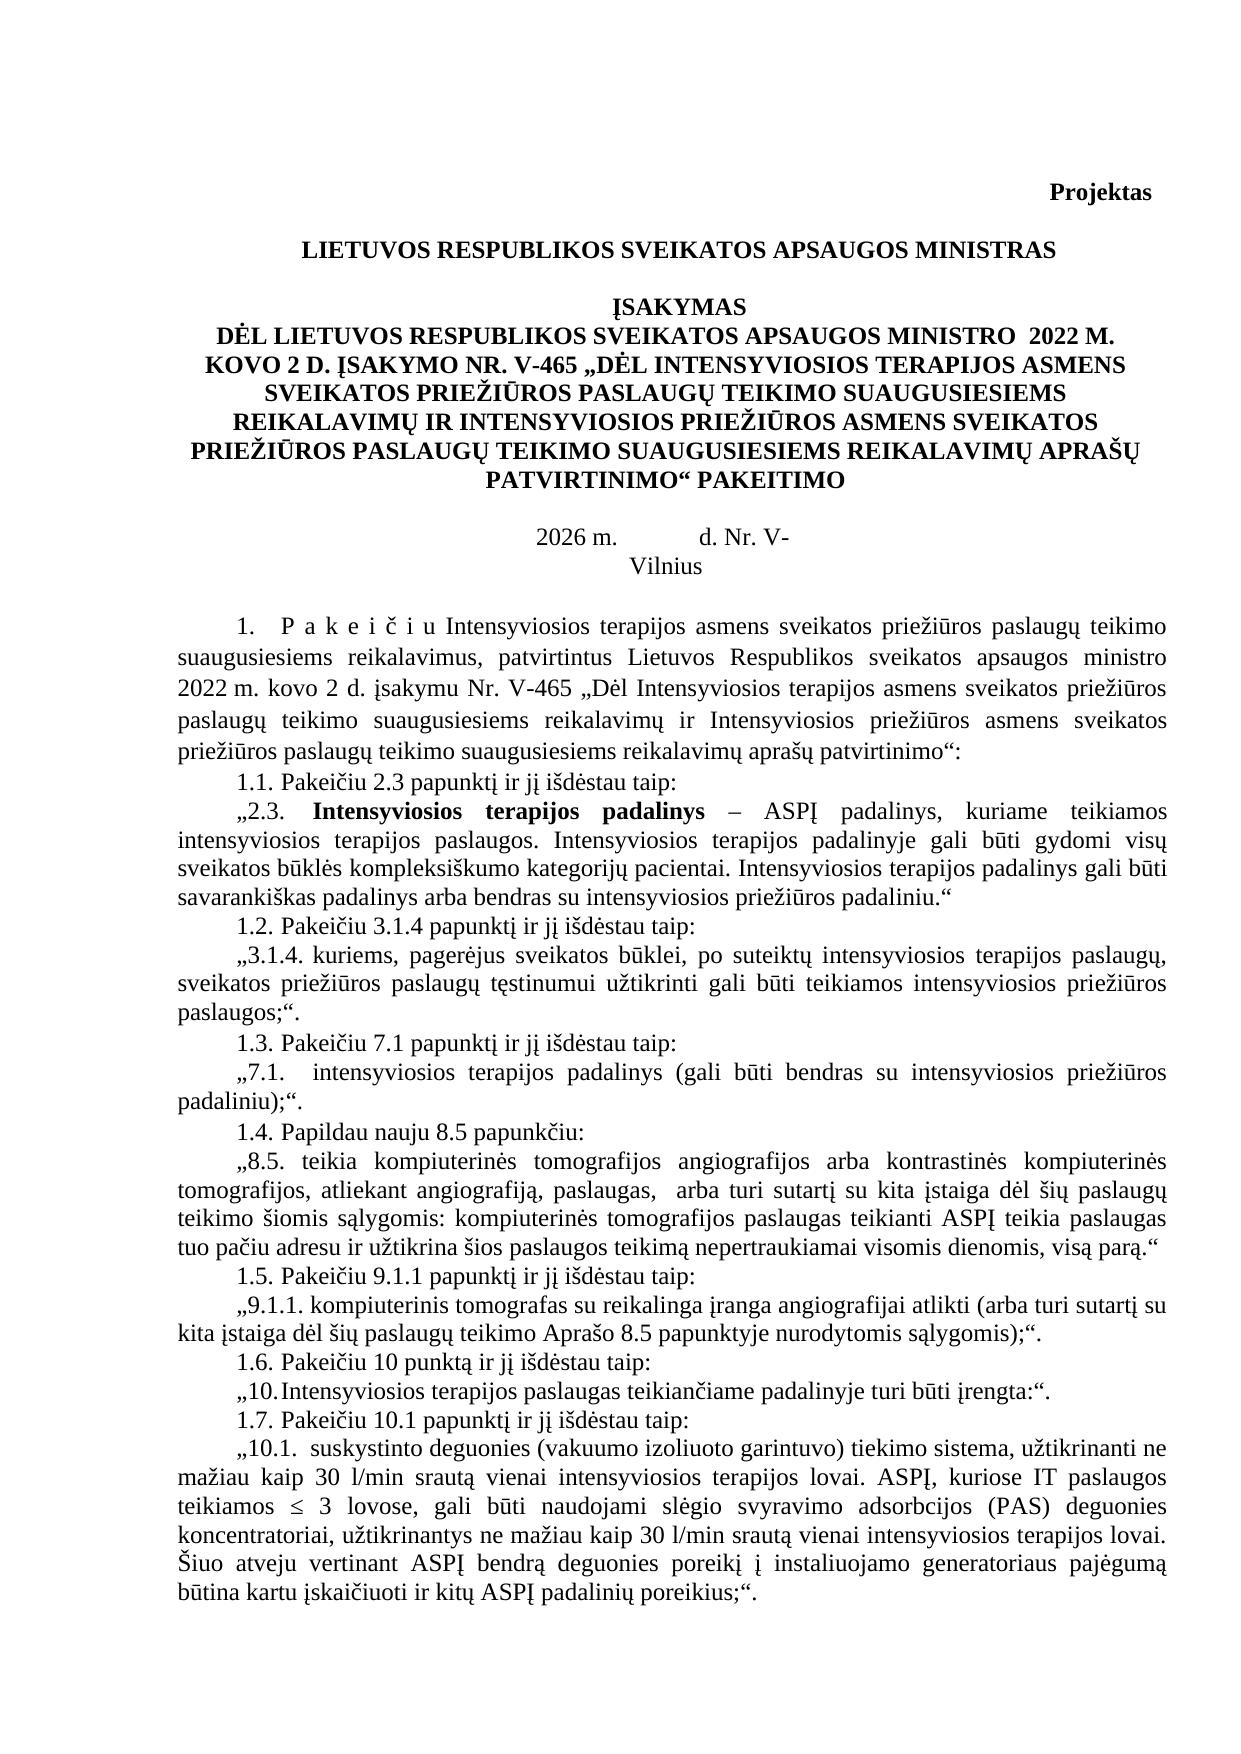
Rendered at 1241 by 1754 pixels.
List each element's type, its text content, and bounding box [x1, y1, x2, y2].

text Projektas [827, 177, 1181, 206]
text ĮSAKYMAS [177, 292, 1181, 321]
text 1.3. Pakeičiu 7.1 papunktį ir jį išdėstau taip: [177, 1026, 1168, 1057]
text „8.5. teikia kompiuterinės tomografijos angiografijos arba kontrastinės kompiuterinės tomografijos, atliekant angiografiją, paslaugas, arba turi sutartį su kita įstaiga dėl šių paslaugų teikimo šiomis sąlygomis: kompiuterinės tomografijos paslaugas teikianti ASPĮ teikia paslaugas tuo pačiu adresu ir užtikrina šios paslaugos teikimą nepertraukiamai visomis dienomis, visą parą.“ [177, 1146, 1168, 1261]
text 1.4. Papildau nauju 8.5 papunkčiu: [177, 1115, 1168, 1146]
text 1.5. Pakeičiu 9.1.1 papunktį ir jį išdėstau taip: [177, 1261, 1168, 1290]
text 1.1. Pakeičiu 2.3 papunktį ir jį išdėstau taip: [177, 765, 1168, 796]
text „10. Intensyviosios terapijos paslaugas teikiančiame padalinyje turi būti įrengta:“. [177, 1376, 1168, 1405]
text LIETUVOS RESPUBLIKOS SVEIKATOS APSAUGOS MINISTRAS [177, 235, 1181, 263]
text DĖL LIETUVOS RESPUBLIKOS SVEIKATOS APSAUGOS MINISTRO 2022 M. KOVO 2 D. ĮSAKYMO NR. V-465 „DĖL INTENSYVIOSIOS TERAPIJOS ASMENS SVEIKATOS PRIEŽIŪROS PASLAUGŲ TEIKIMO SUAUGUSIESIEMS REIKALAVIMŲ IR INTENSYVIOSIOS PRIEŽIŪROS ASMENS SVEIKATOS PRIEŽIŪROS PASLAUGŲ TEIKIMO SUAUGUSIESIEMS REIKALAVIMŲ APRAŠŲ PATVIRTINIMO“ PAKEITIMO [177, 321, 1154, 493]
text „9.1.1. kompiuterinis tomografas su reikalinga įranga angiografijai atlikti (arba turi sutartį su kita įstaiga dėl šių paslaugų teikimo Aprašo 8.5 papunktyje nurodytomis sąlygomis);“. [177, 1290, 1168, 1347]
text 1. P a k e i č i u Intensyviosios terapijos asmens sveikatos priežiūros paslaugų teikimo suaugusiesiems reikalavimus, patvirtintus Lietuvos Respublikos sveikatos apsaugos ministro 2022 m. kovo 2 d. įsakymu Nr. V-465 „Dėl Intensyviosios terapijos asmens sveikatos priežiūros paslaugų teikimo suaugusiesiems reikalavimų ir Intensyviosios priežiūros asmens sveikatos priežiūros paslaugų teikimo suaugusiesiems reikalavimų aprašų patvirtinimo“: [177, 608, 1168, 765]
text Vilnius [177, 551, 1154, 580]
text 2026 m. d. Nr. V- [177, 522, 1154, 551]
text „3.1.4. kuriems, pagerėjus sveikatos būklei, po suteiktų intensyviosios terapijos paslaugų, sveikatos priežiūros paslaugų tęstinumui užtikrinti gali būti teikiamos intensyviosios priežiūros paslaugos;“. [177, 940, 1168, 1026]
text „7.1. intensyviosios terapijos padalinys (gali būti bendras su intensyviosios priežiūros padaliniu);“. [177, 1057, 1168, 1115]
text 1.7. Pakeičiu 10.1 papunktį ir jį išdėstau taip: [177, 1405, 1168, 1433]
text 1.6. Pakeičiu 10 punktą ir jį išdėstau taip: [177, 1347, 1168, 1376]
text 1.2. Pakeičiu 3.1.4 papunktį ir jį išdėstau taip: [177, 911, 1168, 940]
text „10.1. suskystinto deguonies (vakuumo izoliuoto garintuvo) tiekimo sistema, užtikrinanti ne mažiau kaip 30 l/min srautą vienai intensyviosios terapijos lovai. ASPĮ, kuriose IT paslaugos teikiamos ≤ 3 lovose, gali būti naudojami slėgio svyravimo adsorbcijos (PAS) deguonies koncentratoriai, užtikrinantys ne mažiau kaip 30 l/min srautą vienai intensyviosios terapijos lovai. Šiuo atveju vertinant ASPĮ bendrą deguonies poreikį į instaliuojamo generatoriaus pajėgumą būtina kartu įskaičiuoti ir kitų ASPĮ padalinių poreikius;“. [177, 1433, 1168, 1606]
text „2.3. Intensyviosios terapijos padalinys – ASPĮ padalinys, kuriame teikiamos intensyviosios terapijos paslaugos. Intensyviosios terapijos padalinyje gali būti gydomi visų sveikatos būklės kompleksiškumo kategorijų pacientai. Intensyviosios terapijos padalinys gali būti savarankiškas padalinys arba bendras su intensyviosios priežiūros padaliniu.“ [177, 796, 1168, 911]
